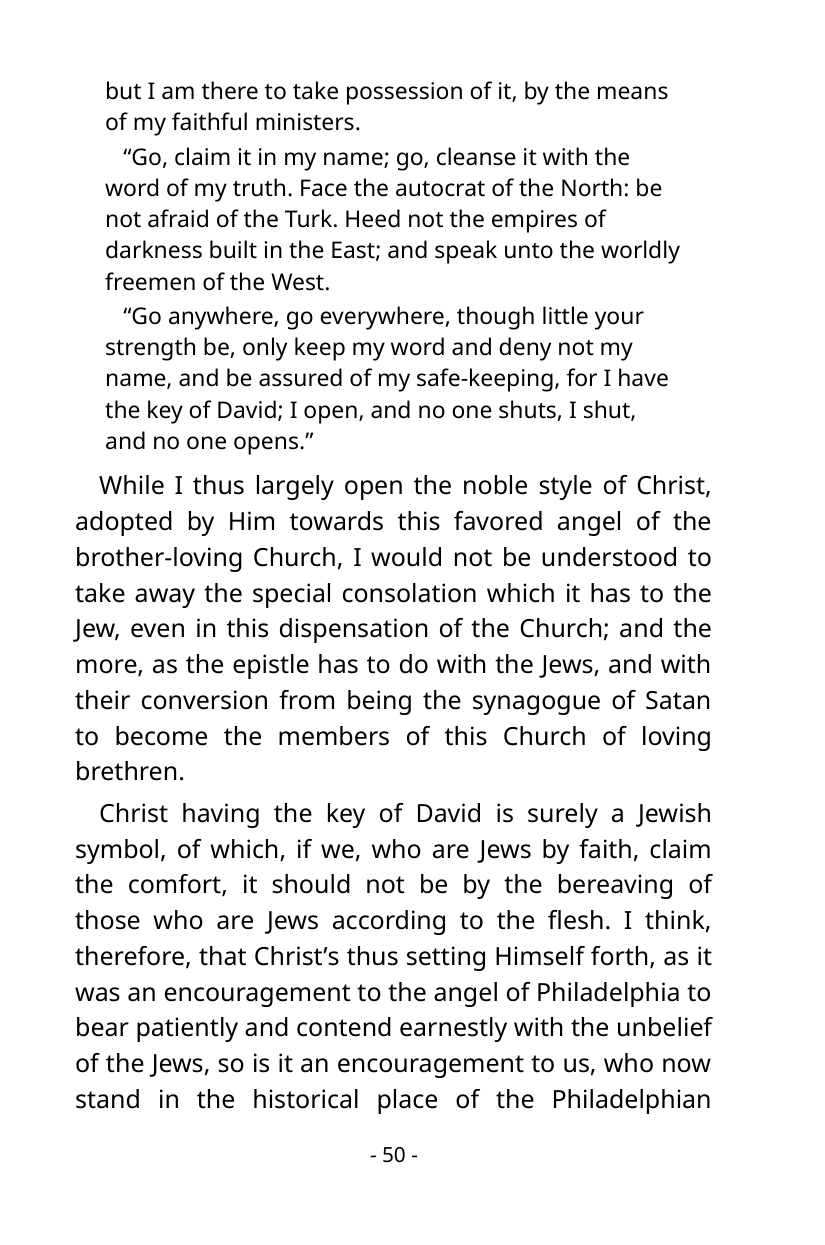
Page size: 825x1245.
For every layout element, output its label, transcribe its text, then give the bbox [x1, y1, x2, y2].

text Christ having the key of David is surely a Jewish symbol, of which, if we, who are Jews by faith, claim the comfort, it should not be by the bereaving of those who are Jews according to the flesh. I think, therefore, that Christ’s thus setting Himself forth, as it was an encouragement to the angel of Philadelphia to bear patiently and contend earnestly with the unbelief of the Jews, so is it an encouragement to us, who now stand in the historical place of the Philadelphian [75, 796, 712, 1116]
text but I am there to take possession of it, by the means of my faithful ministers. [105, 75, 682, 137]
text “Go, claim it in my name; go, cleanse it with the word of my truth. Face the autocrat of the North: be not afraid of the Turk. Heed not the empires of darkness built in the East; and speak unto the worldly freemen of the West. [105, 141, 682, 297]
text “Go anywhere, go everywhere, though little your strength be, only keep my word and deny not my name, and be assured of my safe-keeping, for I have the key of David; I open, and no one shuts, I shut, and no one opens.” [105, 300, 682, 456]
text While I thus largely open the noble style of Christ, adopted by Him towards this favored angel of the brother-loving Church, I would not be understood to take away the special consolation which it has to the Jew, even in this dispensation of the Church; and the more, as the epistle has to do with the Jews, and with their conversion from being the synagogue of Satan to become the members of this Church of loving brethren. [75, 468, 712, 788]
